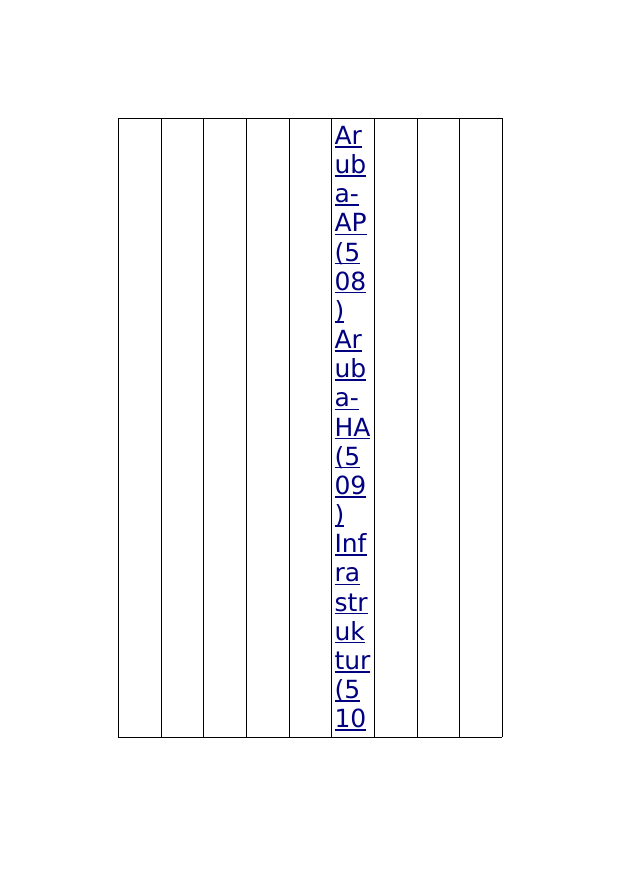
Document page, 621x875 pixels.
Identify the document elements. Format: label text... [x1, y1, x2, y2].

table_cell [204, 119, 246, 737]
table_cell [375, 119, 417, 737]
table_cell [290, 119, 331, 737]
table_cell [119, 119, 161, 737]
table_cell [418, 119, 459, 737]
table_cell [460, 119, 502, 737]
table_cell [247, 119, 289, 737]
table_cell Aruba-AP (508) Aruba-HA (509) Infrastruktur (510 [332, 119, 374, 737]
table_cell [162, 119, 203, 737]
